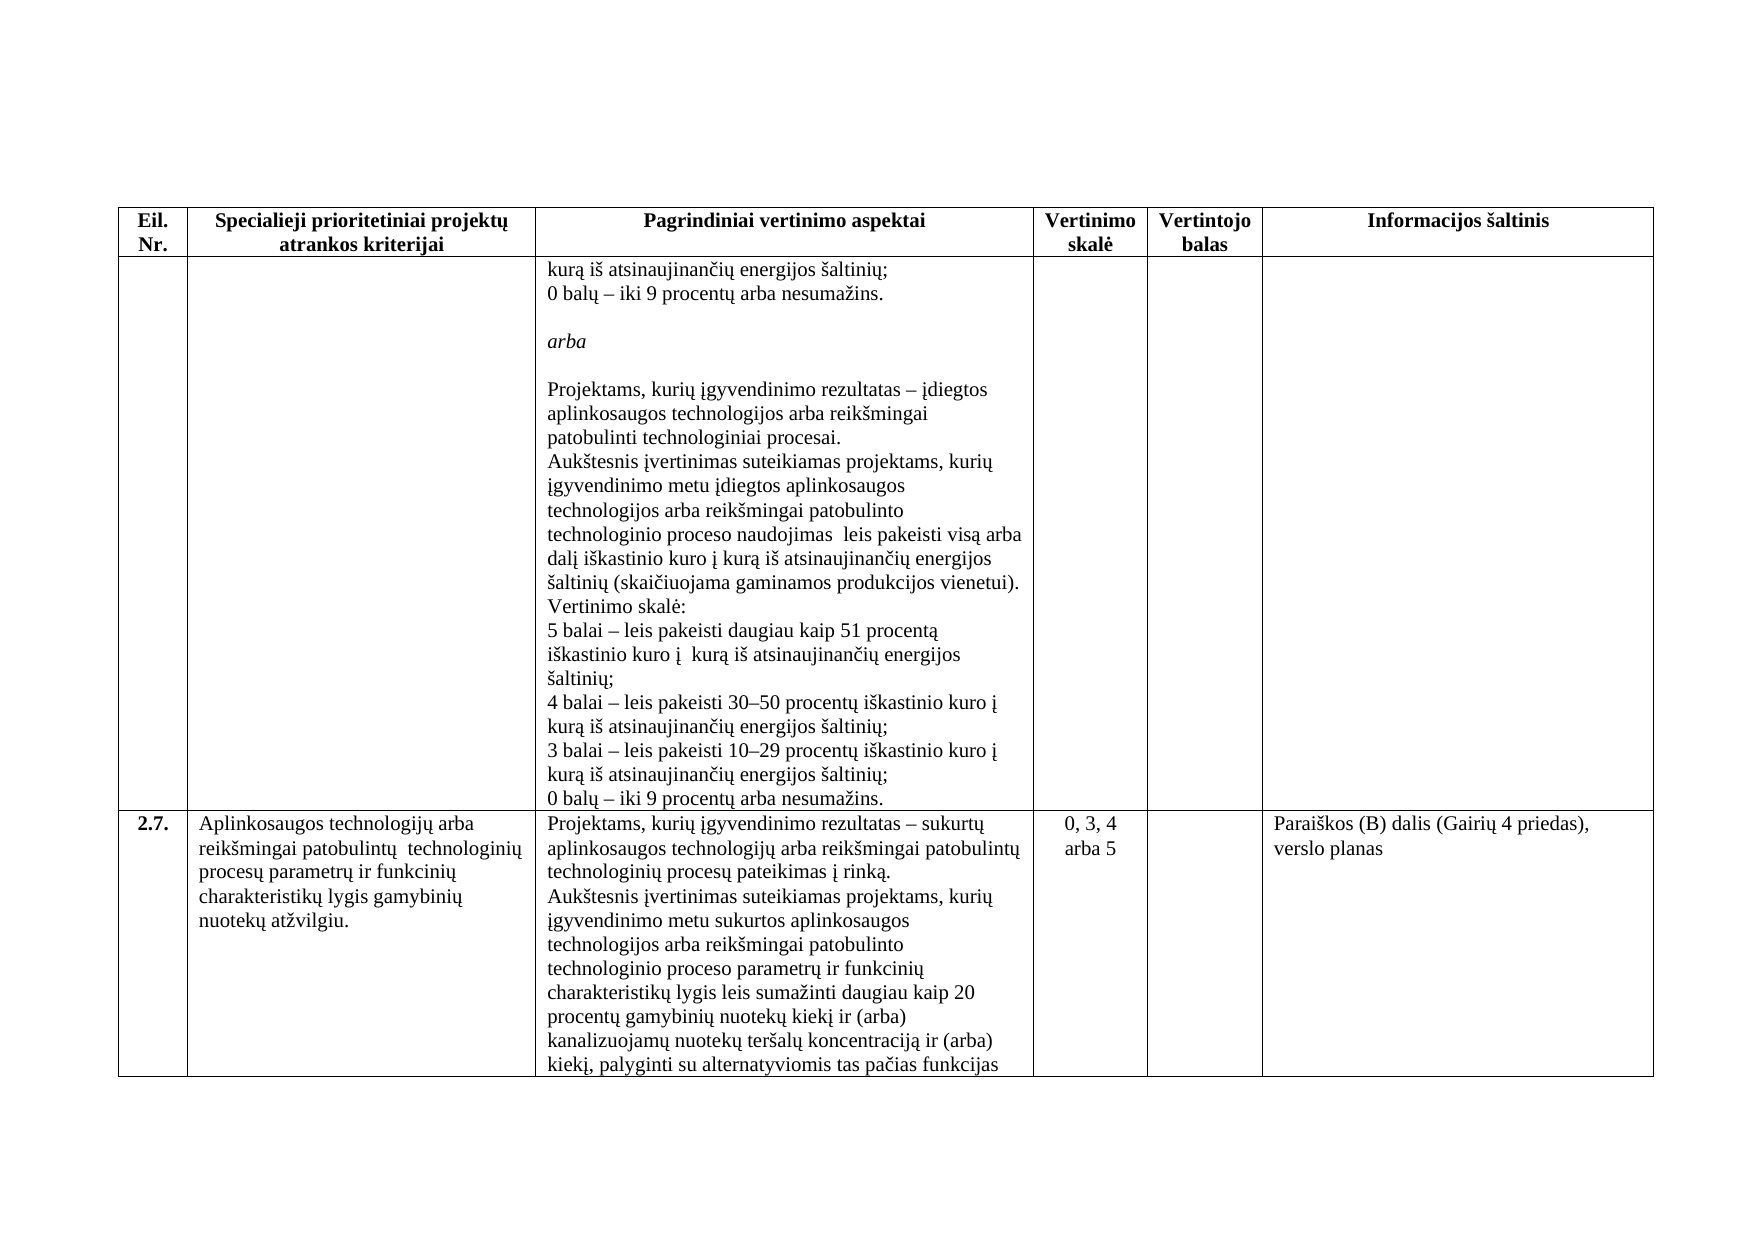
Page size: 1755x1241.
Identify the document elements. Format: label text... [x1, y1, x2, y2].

table_cell Aplinkosaugos technologijų arba reikšmingai patobulintų technologinių procesų parametrų ir funkcinių charakteristikų lygis gamybinių nuotekų atžvilgiu. [188, 811, 535, 1076]
table_cell Paraiškos (B) dalis (Gairių 4 priedas), verslo planas [1263, 811, 1653, 1076]
table_header Vertintojo balas [1148, 208, 1262, 256]
table_cell kurą iš atsinaujinančių energijos šaltinių; 0 balų – iki 9 procentų arba nesumažins. arba Projektams, kurių įgyvendinimo rezultatas – įdiegtos aplinkosaugos technologijos arba reikšmingai patobulinti technologiniai procesai. Aukštesnis įvertinimas suteikiamas projektams, kurių įgyvendinimo metu įdiegtos aplinkosaugos technologijos arba reikšmingai patobulinto technologinio proceso naudojimas leis pakeisti visą arba dalį iškastinio kuro į kurą iš atsinaujinančių energijos šaltinių (skaičiuojama gaminamos produkcijos vienetui). Vertinimo skalė: 5 balai – leis pakeisti daugiau kaip 51 procentą iškastinio kuro į kurą iš atsinaujinančių energijos šaltinių; 4 balai – leis pakeisti 30–50 procentų iškastinio kuro į kurą iš atsinaujinančių energijos šaltinių; 3 balai – leis pakeisti 10–29 procentų iškastinio kuro į kurą iš atsinaujinančių energijos šaltinių; 0 balų – iki 9 procentų arba nesumažins. [536, 257, 1033, 810]
table_header Vertinimo skalė [1034, 208, 1147, 256]
table_header Informacijos šaltinis [1263, 208, 1653, 256]
table_header Pagrindiniai vertinimo aspektai [536, 208, 1033, 256]
table_cell [119, 257, 187, 810]
table_cell [1034, 257, 1147, 810]
table_header Specialieji prioritetiniai projektų atrankos kriterijai [188, 208, 535, 256]
table_cell Projektams, kurių įgyvendinimo rezultatas – sukurtų aplinkosaugos technologijų arba reikšmingai patobulintų technologinių procesų pateikimas į rinką. Aukštesnis įvertinimas suteikiamas projektams, kurių įgyvendinimo metu sukurtos aplinkosaugos technologijos arba reikšmingai patobulinto technologinio proceso parametrų ir funkcinių charakteristikų lygis leis sumažinti daugiau kaip 20 procentų gamybinių nuotekų kiekį ir (arba) kanalizuojamų nuotekų teršalų koncentraciją ir (arba) kiekį, palyginti su alternatyviomis tas pačias funkcijas [536, 811, 1033, 1076]
table_header Eil. Nr. [119, 208, 187, 256]
table_cell [1148, 811, 1262, 1076]
table_cell 0, 3, 4 arba 5 [1034, 811, 1147, 1076]
table_cell 2.7. [119, 811, 187, 1076]
table_cell [1263, 257, 1653, 810]
table_cell [1148, 257, 1262, 810]
table_cell [188, 257, 535, 810]
